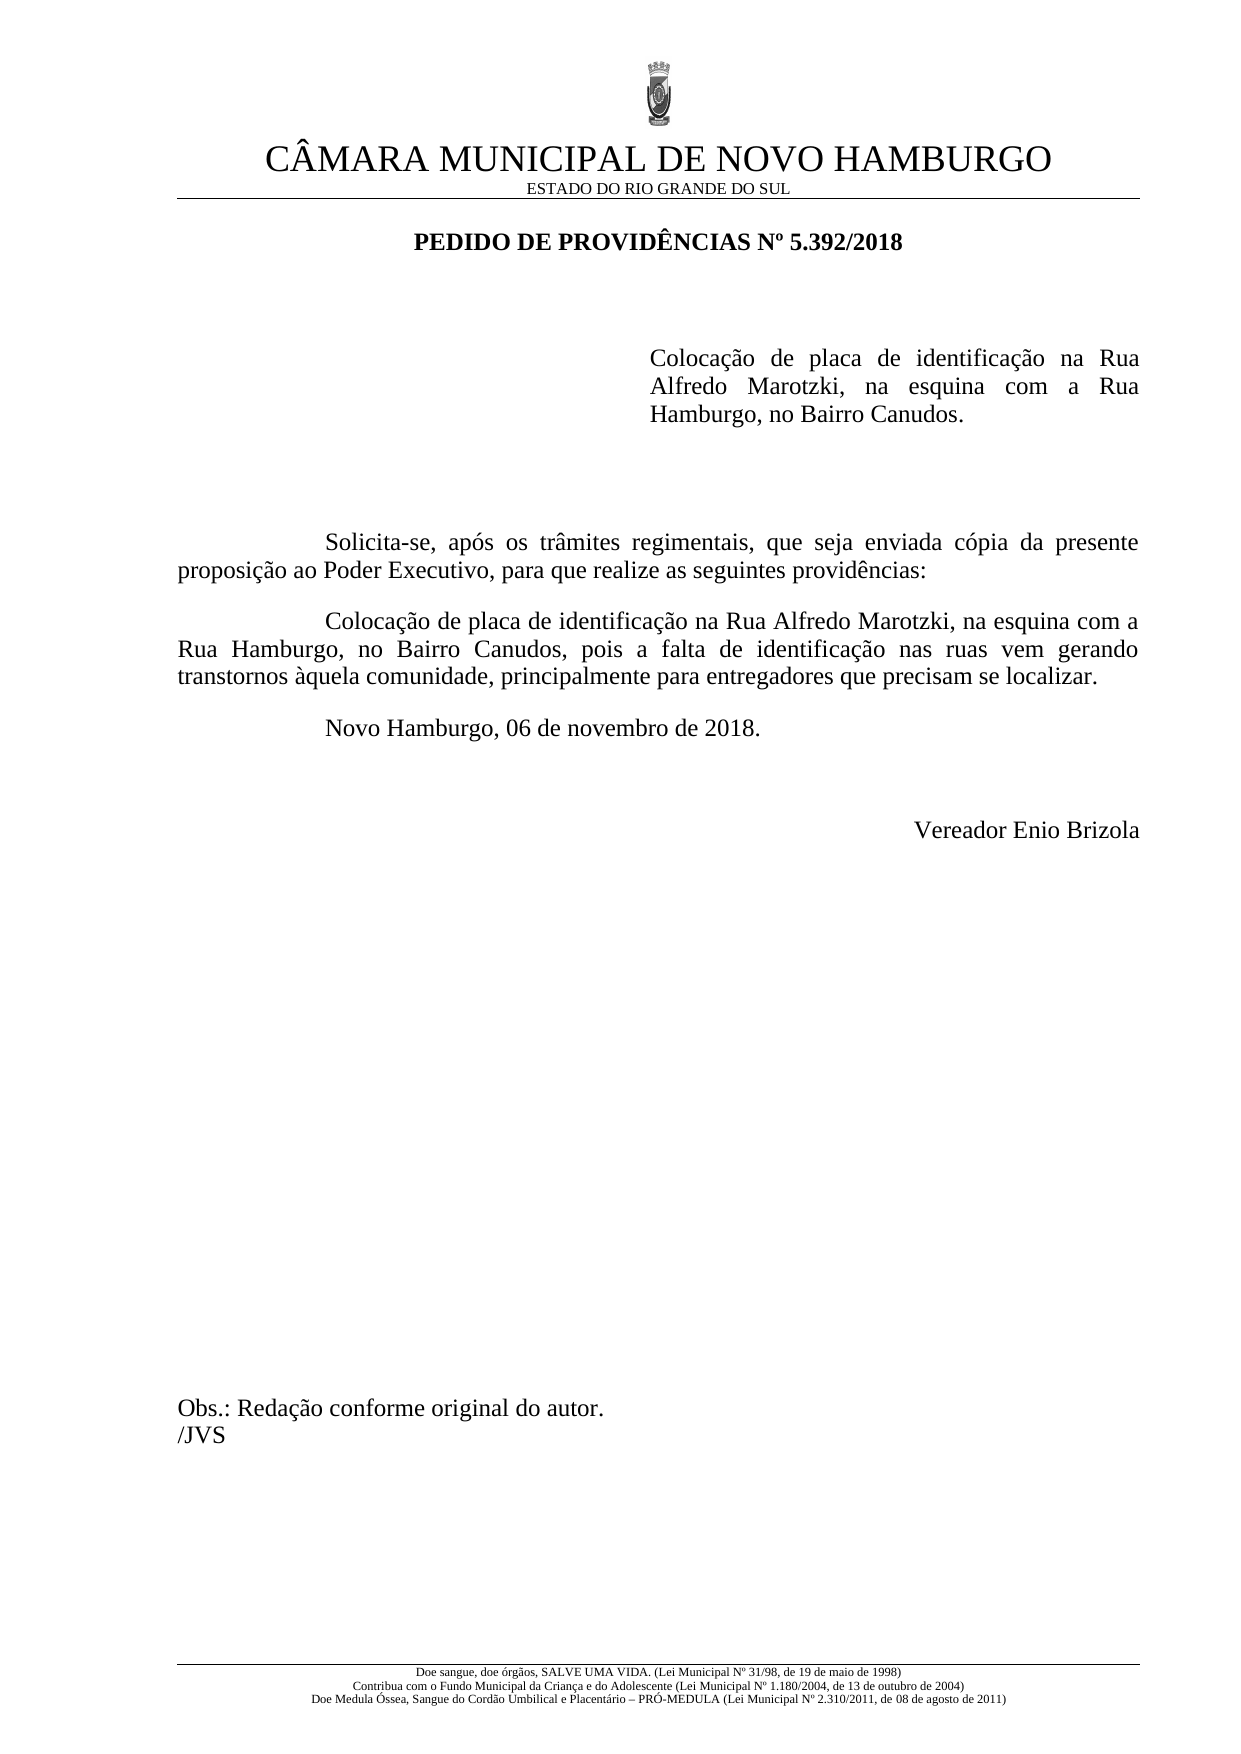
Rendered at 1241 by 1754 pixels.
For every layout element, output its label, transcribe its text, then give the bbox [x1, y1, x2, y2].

text Solicita-se, após os trâmites regimentais, que seja enviada cópia da presente proposição ao Poder Executivo, para que realize as seguintes providências: [177, 528, 1140, 583]
text Novo Hamburgo, 06 de novembro de 2018. [177, 714, 1140, 741]
text Vereador Enio Brizola [177, 816, 1140, 844]
text Colocação de placa de identificação na Rua Alfredo Marotzki, na esquina com a Rua Hamburgo, no Bairro Canudos. [649, 344, 1140, 428]
text /JVS [177, 1422, 1140, 1449]
text Obs.: Redação conforme original do autor. [177, 1394, 1140, 1422]
text Colocação de placa de identificação na Rua Alfredo Marotzki, na esquina com a Rua Hamburgo, no Bairro Canudos, pois a falta de identificação nas ruas vem gerando transtornos àquela comunidade, principalmente para entregadores que precisam se localizar. [177, 607, 1140, 690]
text PEDIDO DE PROVIDÊNCIAS Nº 5.392/2018 [177, 228, 1140, 256]
